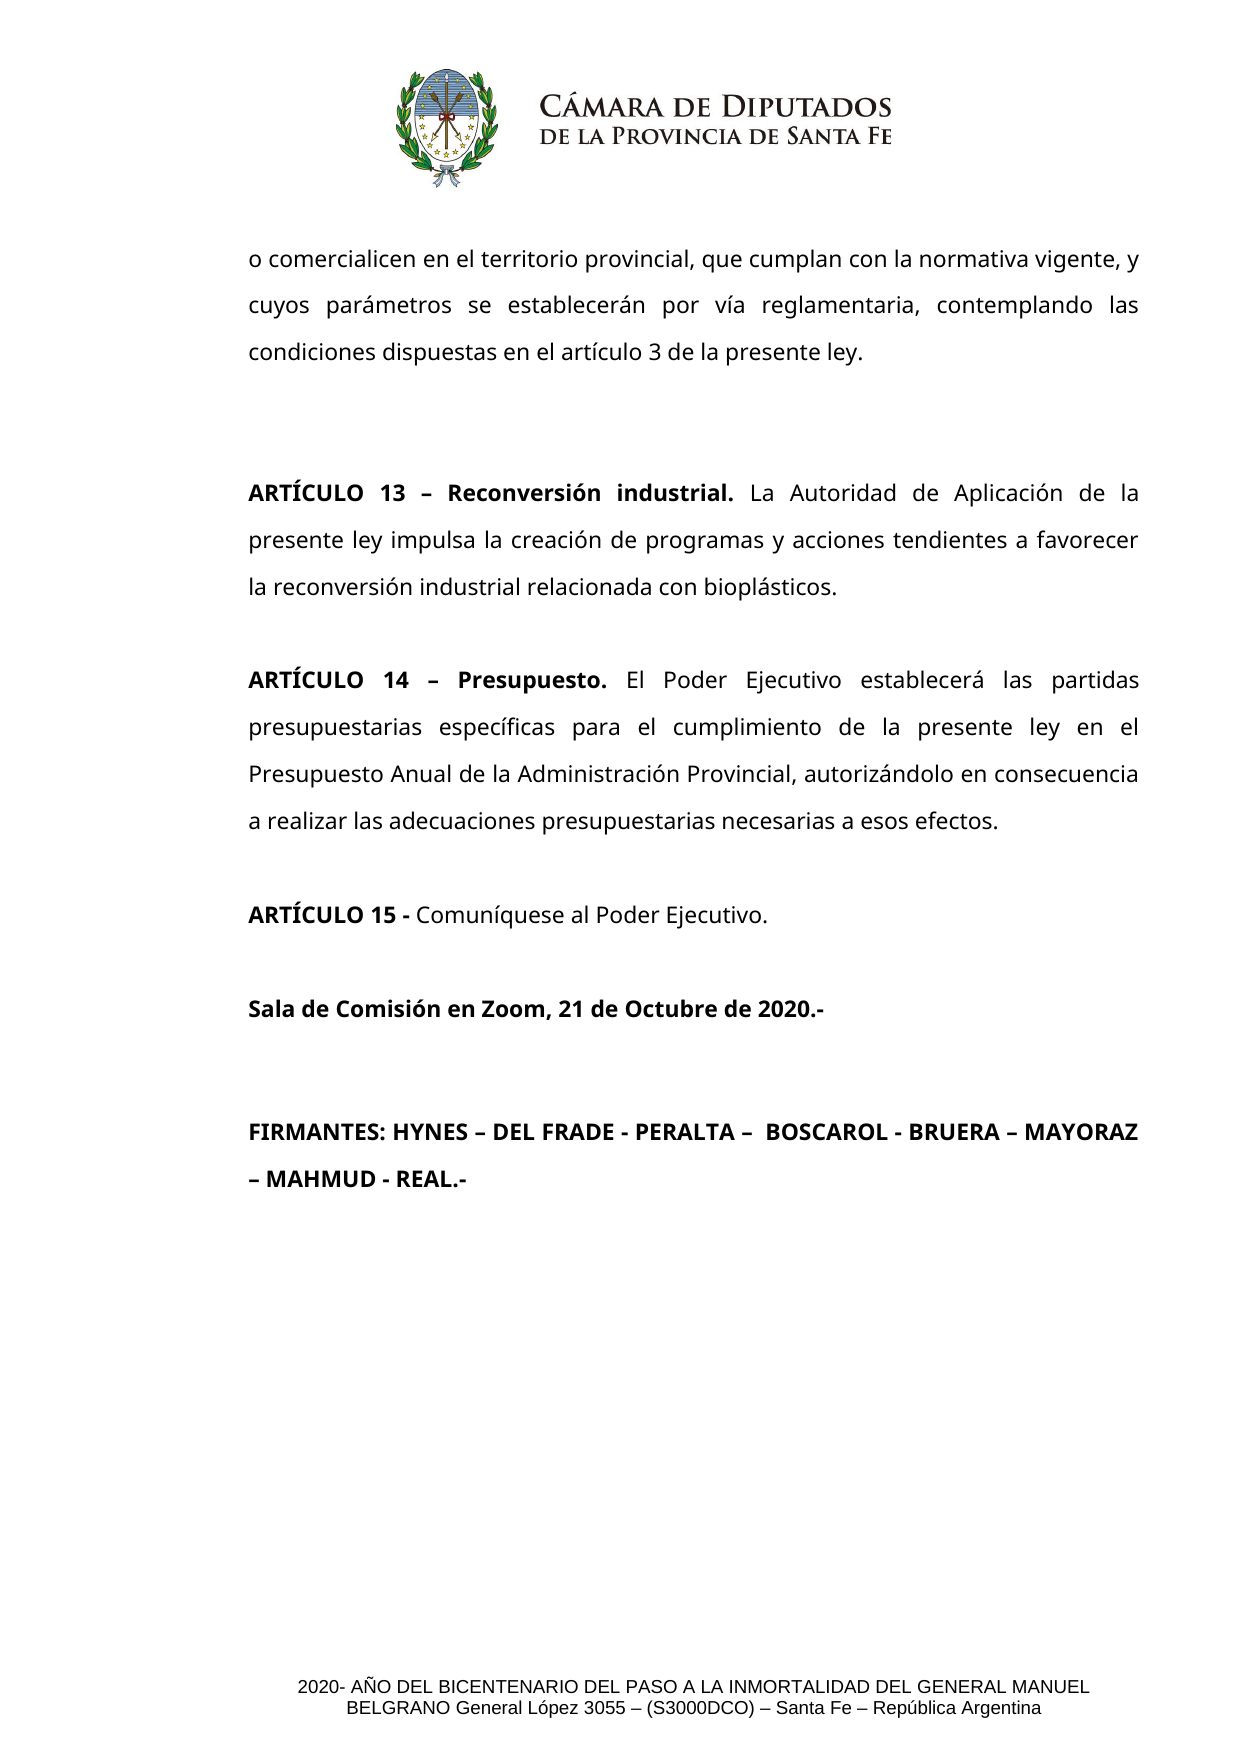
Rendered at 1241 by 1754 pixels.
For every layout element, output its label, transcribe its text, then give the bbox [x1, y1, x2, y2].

text ARTÍCULO 13 – Reconversión industrial. La Autoridad de Aplicación de la presente ley impulsa la creación de programas y acciones tendientes a favorecer la reconversión industrial relacionada con bioplásticos. [248, 477, 1140, 602]
text o comercialicen en el territorio provincial, que cumplan con la normativa vigente, y cuyos parámetros se establecerán por vía reglamentaria, contemplando las condiciones dispuestas en el artículo 3 de la presente ley. [248, 242, 1140, 367]
text FIRMANTES: HYNES – DEL FRADE - PERALTA – BOSCAROL - BRUERA – MAYORAZ – MAHMUD - REAL.- [248, 1116, 1140, 1194]
text ARTÍCULO 14 – Presupuesto. El Poder Ejecutivo establecerá las partidas presupuestarias específicas para el cumplimiento de la presente ley en el Presupuesto Anual de la Administración Provincial, autorizándolo en consecuencia a realizar las adecuaciones presupuestarias necesarias a esos efectos. [248, 664, 1140, 836]
text Sala de Comisión en Zoom, 21 de Octubre de 2020.- [248, 992, 1140, 1024]
text ARTÍCULO 15 - Comuníquese al Poder Ejecutivo. [248, 899, 1140, 930]
picture [396, 69, 892, 192]
